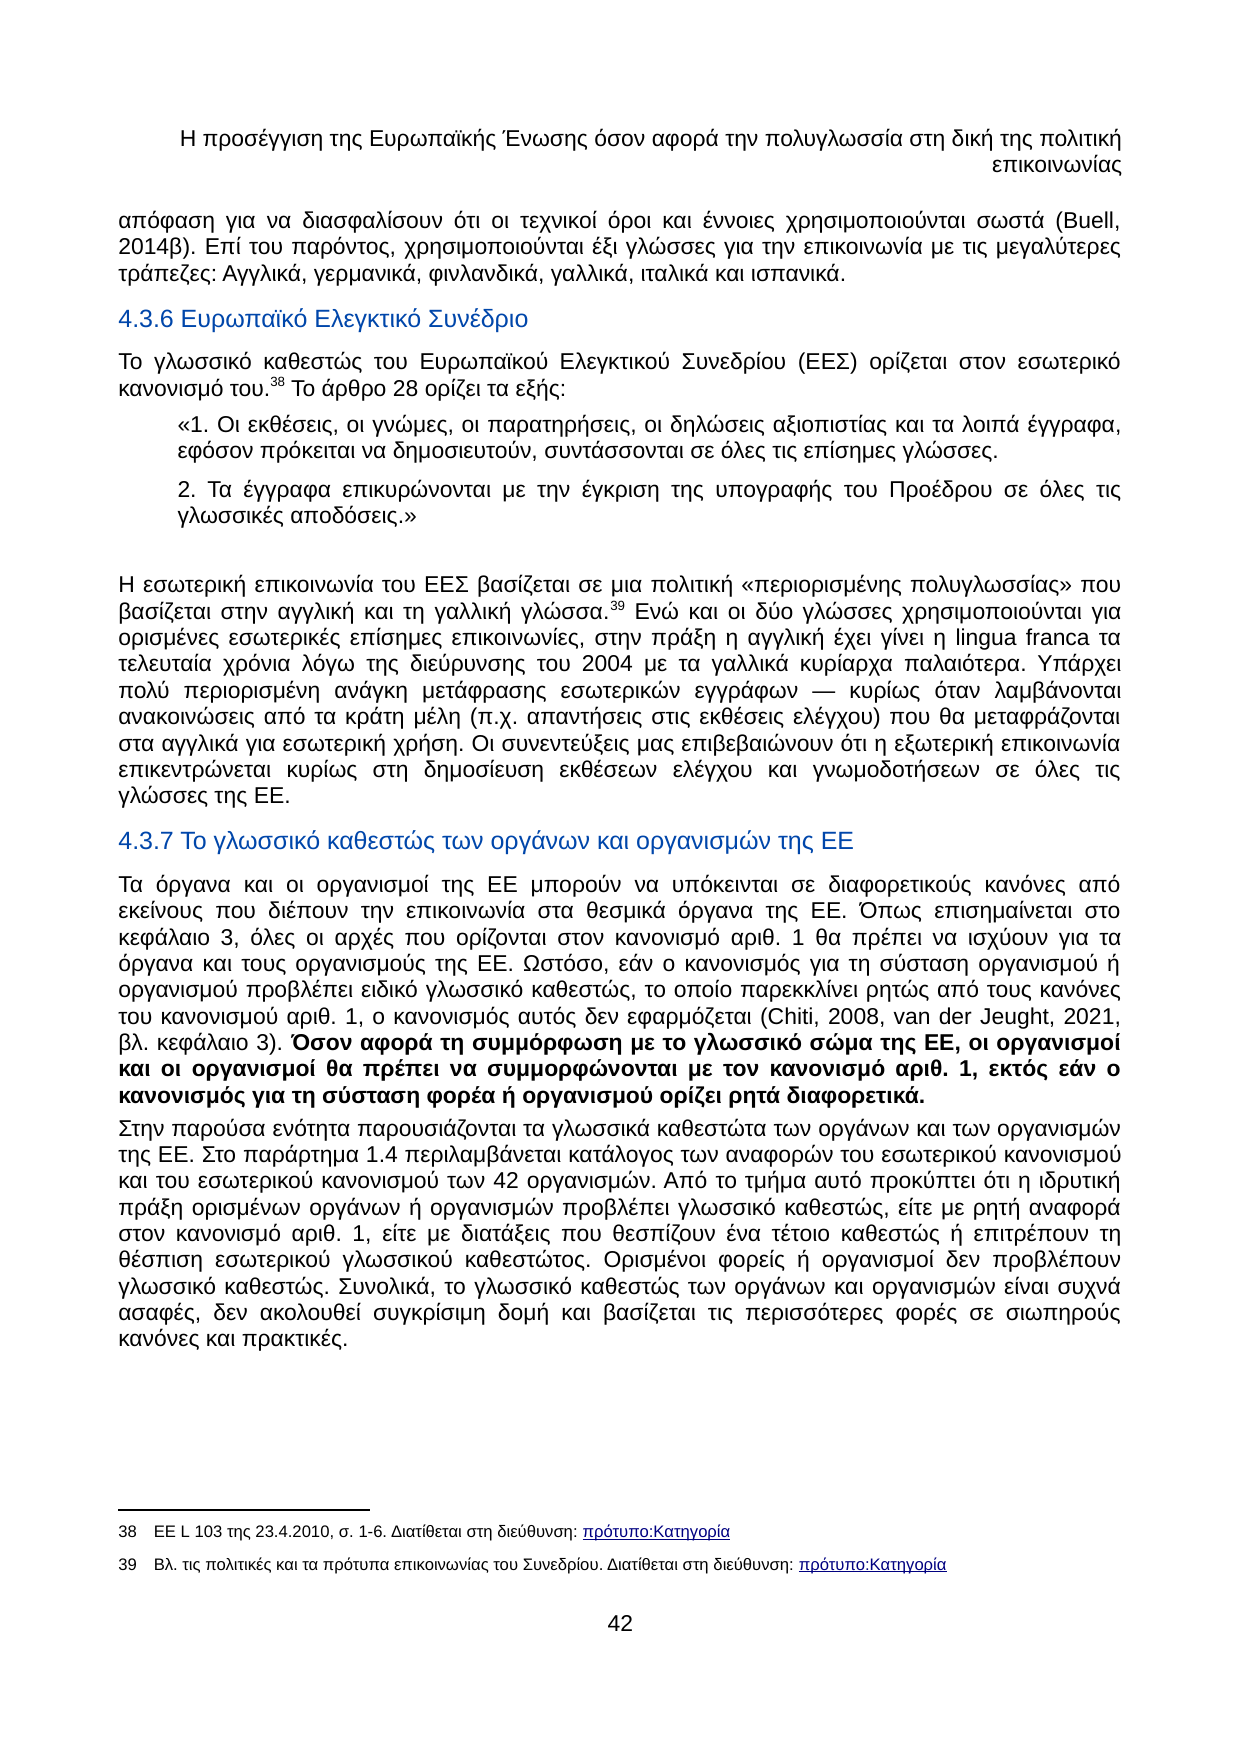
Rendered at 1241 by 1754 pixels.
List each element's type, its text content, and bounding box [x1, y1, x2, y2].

text «1. Οι εκθέσεις, οι γνώμες, οι παρατηρήσεις, οι δηλώσεις αξιοπιστίας και τα λοιπά έγγραφα, εφόσον πρόκειται να δημοσιευτούν, συντάσσονται σε όλες τις επίσημες γλώσσες. [177, 411, 1122, 463]
text Στην παρούσα ενότητα παρουσιάζονται τα γλωσσικά καθεστώτα των οργάνων και των οργανισμών της ΕΕ. Στο παράρτημα 1.4 περιλαμβάνεται κατάλογος των αναφορών του εσωτερικού κανονισμού και του εσωτερικού κανονισμού των 42 οργανισμών. Από το τμήμα αυτό προκύπτει ότι η ιδρυτική πράξη ορισμένων οργάνων ή οργανισμών προβλέπει γλωσσικό καθεστώς, είτε με ρητή αναφορά στον κανονισμό αριθ. 1, είτε με διατάξεις που θεσπίζουν ένα τέτοιο καθεστώς ή επιτρέπουν τη θέσπιση εσωτερικού γλωσσικού καθεστώτος. Ορισμένοι φορείς ή οργανισμοί δεν προβλέπουν γλωσσικό καθεστώς. Συνολικά, το γλωσσικό καθεστώς των οργάνων και οργανισμών είναι συχνά ασαφές, δεν ακολουθεί συγκρίσιμη δομή και βασίζεται τις περισσότερες φορές σε σιωπηρούς κανόνες και πρακτικές. [118, 1114, 1122, 1352]
text ΕΕ L 103 της 23.4.2010, σ. 1-6. Διατίθεται στη διεύθυνση: πρότυπο:Κατηγορία [118, 1522, 1122, 1541]
text Το γλωσσικό καθεστώς του Ευρωπαϊκού Ελεγκτικού Συνεδρίου (ΕΕΣ) ορίζεται στον εσωτερικό κανονισμό του. Το άρθρο 28 ορίζει τα εξής: [118, 348, 1122, 401]
text απόφαση για να διασφαλίσουν ότι οι τεχνικοί όροι και έννοιες χρησιμοποιούνται σωστά (Buell, 2014β). Επί του παρόντος, χρησιμοποιούνται έξι γλώσσες για την επικοινωνία με τις μεγαλύτερες τράπεζες: Αγγλικά, γερμανικά, φινλανδικά, γαλλικά, ιταλικά και ισπανικά. [118, 207, 1122, 286]
text Βλ. τις πολιτικές και τα πρότυπα επικοινωνίας του Συνεδρίου. Διατίθεται στη διεύθυνση: πρότυπο:Κατηγορία [118, 1554, 1122, 1573]
subtitle 4.3.6 Ευρωπαϊκό Ελεγκτικό Συνέδριο [118, 304, 1122, 332]
text Η εσωτερική επικοινωνία του ΕΕΣ βασίζεται σε μια πολιτική «περιορισμένης πολυγλωσσίας» που βασίζεται στην αγγλική και τη γαλλική γλώσσα. Ενώ και οι δύο γλώσσες χρησιμοποιούνται για ορισμένες εσωτερικές επίσημες επικοινωνίες, στην πράξη η αγγλική έχει γίνει η lingua franca τα τελευταία χρόνια λόγω της διεύρυνσης του 2004 με τα γαλλικά κυρίαρχα παλαιότερα. Υπάρχει πολύ περιορισμένη ανάγκη μετάφρασης εσωτερικών εγγράφων — κυρίως όταν λαμβάνονται ανακοινώσεις από τα κράτη μέλη (π.χ. απαντήσεις στις εκθέσεις ελέγχου) που θα μεταφράζονται στα αγγλικά για εσωτερική χρήση. Οι συνεντεύξεις μας επιβεβαιώνουν ότι η εξωτερική επικοινωνία επικεντρώνεται κυρίως στη δημοσίευση εκθέσεων ελέγχου και γνωμοδοτήσεων σε όλες τις γλώσσες της ΕΕ. [118, 571, 1122, 808]
text 2. Τα έγγραφα επικυρώνονται με την έγκριση της υπογραφής του Προέδρου σε όλες τις γλωσσικές αποδόσεις.» [177, 476, 1122, 529]
subtitle 4.3.7 Το γλωσσικό καθεστώς των οργάνων και οργανισμών της ΕΕ [118, 826, 1122, 855]
text Τα όργανα και οι οργανισμοί της ΕΕ μπορούν να υπόκεινται σε διαφορετικούς κανόνες από εκείνους που διέπουν την επικοινωνία στα θεσμικά όργανα της ΕΕ. Όπως επισημαίνεται στο κεφάλαιο 3, όλες οι αρχές που ορίζονται στον κανονισμό αριθ. 1 θα πρέπει να ισχύουν για τα όργανα και τους οργανισμούς της ΕΕ. Ωστόσο, εάν ο κανονισμός για τη σύσταση οργανισμού ή οργανισμού προβλέπει ειδικό γλωσσικό καθεστώς, το οποίο παρεκκλίνει ρητώς από τους κανόνες του κανονισμού αριθ. 1, ο κανονισμός αυτός δεν εφαρμόζεται (Chiti, 2008, van der Jeught, 2021, βλ. κεφάλαιο 3). Όσον αφορά τη συμμόρφωση με το γλωσσικό σώμα της ΕΕ, οι οργανισμοί και οι οργανισμοί θα πρέπει να συμμορφώνονται με τον κανονισμό αριθ. 1, εκτός εάν ο κανονισμός για τη σύσταση φορέα ή οργανισμού ορίζει ρητά διαφορετικά. [118, 871, 1122, 1108]
